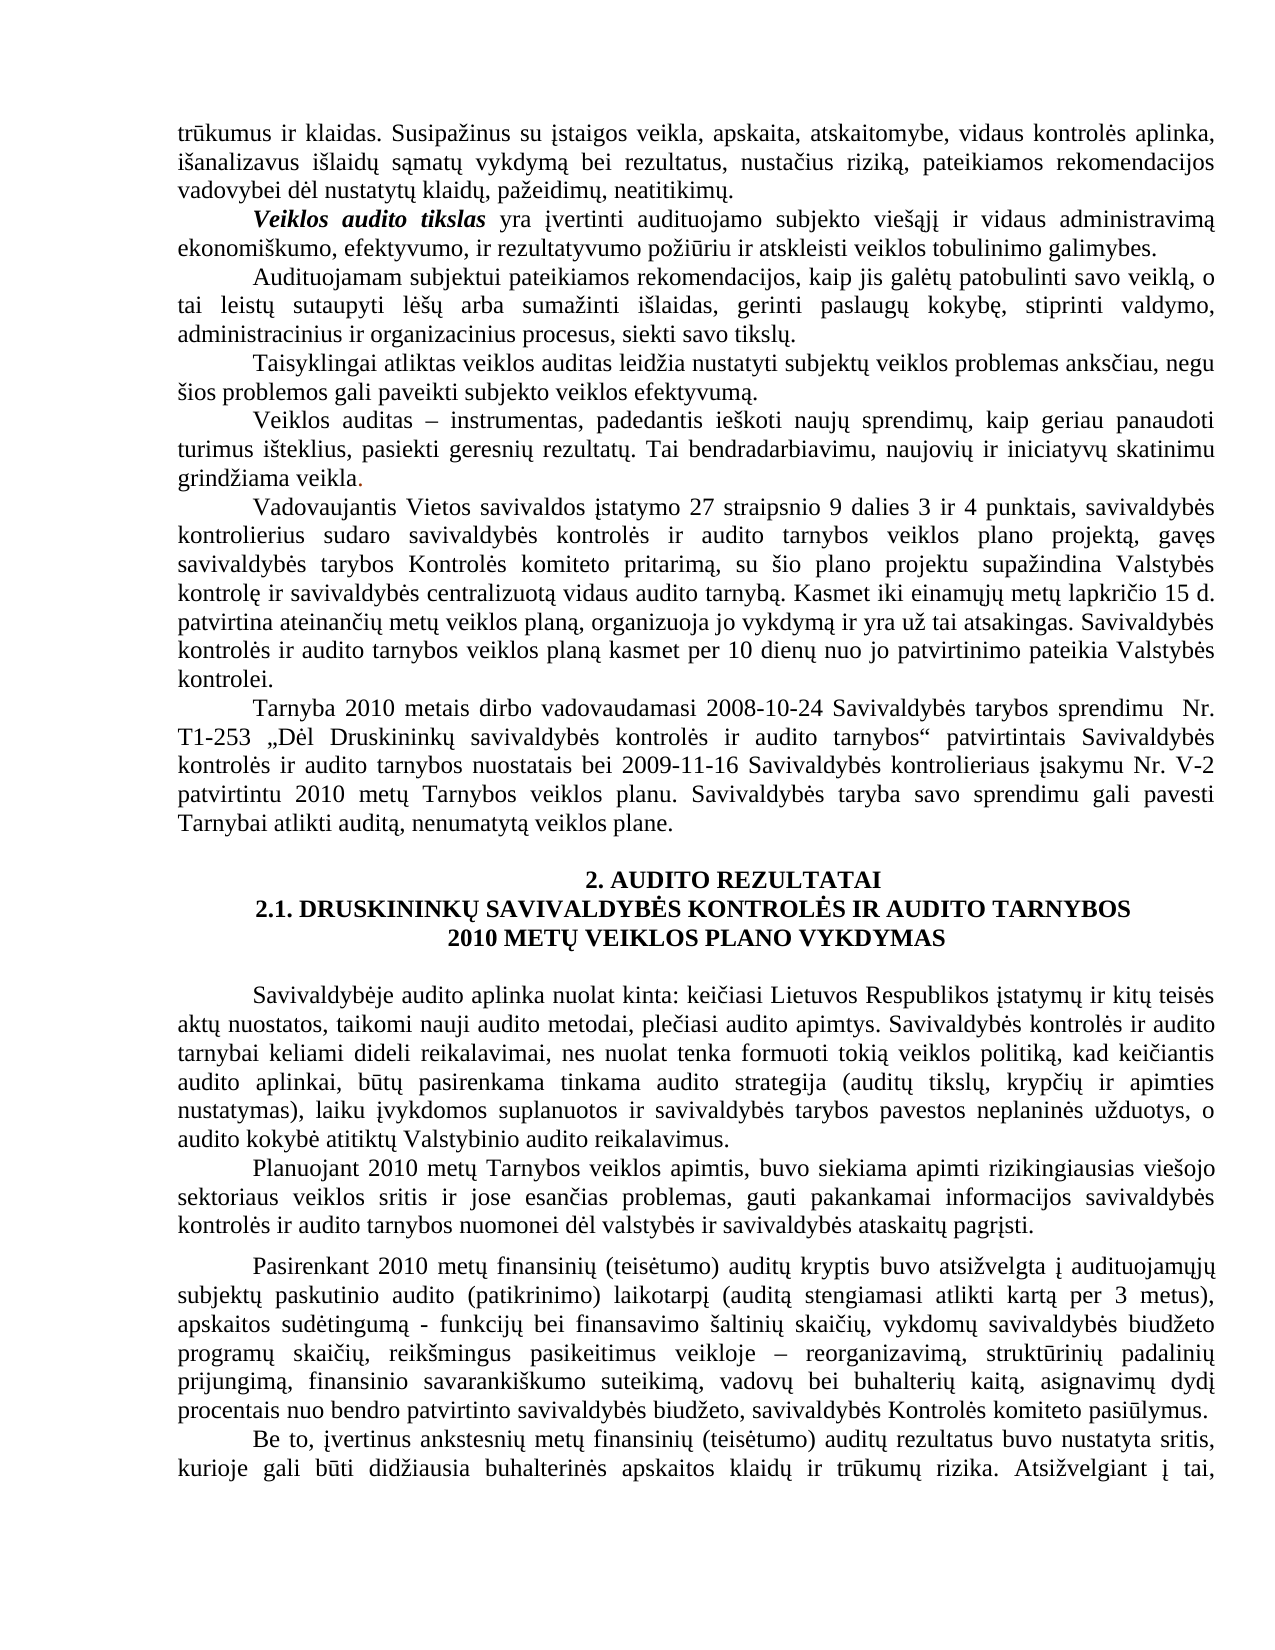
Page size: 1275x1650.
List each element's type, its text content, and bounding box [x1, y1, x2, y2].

text Pasirenkant 2010 metų finansinių (teisėtumo) auditų kryptis buvo atsižvelgta į audituojamųjų subjektų paskutinio audito (patikrinimo) laikotarpį (auditą stengiamasi atlikti kartą per 3 metus), apskaitos sudėtingumą - funkcijų bei finansavimo šaltinių skaičių, vykdomų savivaldybės biudžeto programų skaičių, reikšmingus pasikeitimus veikloje – reorganizavimą, struktūrinių padalinių prijungimą, finansinio savarankiškumo suteikimą, vadovų bei buhalterių kaitą, asignavimų dydį procentais nuo bendro patvirtinto savivaldybės biudžeto, savivaldybės Kontrolės komiteto pasiūlymus. Be to, įvertinus ankstesnių metų finansinių (teisėtumo) auditų rezultatus buvo nustatyta sritis, kurioje gali būti didžiausia buhalterinės apskaitos klaidų ir trūkumų rizika. Atsižvelgiant į tai, [177, 1251, 1216, 1481]
text Taisyklingai atliktas veiklos auditas leidžia nustatyti subjektų veiklos problemas anksčiau, negu šios problemos gali paveikti subjekto veiklos efektyvumą. [177, 348, 1216, 406]
text 2.1. DRUSKININKŲ SAVIVALDYBĖS KONTROLĖS IR AUDITO TARNYBOS [177, 894, 1216, 923]
text Savivaldybėje audito aplinka nuolat kinta: keičiasi Lietuvos Respublikos įstatymų ir kitų teisės aktų nuostatos, taikomi nauji audito metodai, plečiasi audito apimtys. Savivaldybės kontrolės ir audito tarnybai keliami dideli reikalavimai, nes nuolat tenka formuoti tokią veiklos politiką, kad keičiantis audito aplinkai, būtų pasirenkama tinkama audito strategija (auditų tikslų, krypčių ir apimties nustatymas), laiku įvykdomos suplanuotos ir savivaldybės tarybos pavestos neplaninės užduotys, o audito kokybė atitiktų Valstybinio audito reikalavimus. [177, 981, 1216, 1153]
text Planuojant 2010 metų Tarnybos veiklos apimtis, buvo siekiama apimti rizikingiausias viešojo sektoriaus veiklos sritis ir jose esančias problemas, gauti pakankamai informacijos savivaldybės kontrolės ir audito tarnybos nuomonei dėl valstybės ir savivaldybės ataskaitų pagrįsti. [177, 1153, 1216, 1239]
text Tarnyba 2010 metais dirbo vadovaudamasi 2008-10-24 Savivaldybės tarybos sprendimu Nr. T1-253 „Dėl Druskininkų savivaldybės kontrolės ir audito tarnybos“ patvirtintais Savivaldybės kontrolės ir audito tarnybos nuostatais bei 2009-11-16 Savivaldybės kontrolieriaus įsakymu Nr. V-2 patvirtintu 2010 metų Tarnybos veiklos planu. Savivaldybės taryba savo sprendimu gali pavesti Tarnybai atlikti auditą, nenumatytą veiklos plane. [177, 693, 1216, 837]
text Audituojamam subjektui pateikiamos rekomendacijos, kaip jis galėtų patobulinti savo veiklą, o tai leistų sutaupyti lėšų arba sumažinti išlaidas, gerinti paslaugų kokybę, stiprinti valdymo, administracinius ir organizacinius procesus, siekti savo tikslų. [177, 262, 1216, 348]
text Veiklos audito tikslas yra įvertinti audituojamo subjekto viešąjį ir vidaus administravimą ekonomiškumo, efektyvumo, ir rezultatyvumo požiūriu ir atskleisti veiklos tobulinimo galimybes. [177, 204, 1216, 262]
text Veiklos auditas – instrumentas, padedantis ieškoti naujų sprendimų, kaip geriau panaudoti turimus išteklius, pasiekti geresnių rezultatų. Tai bendradarbiavimu, naujovių ir iniciatyvų skatinimu grindžiama veikla. [177, 406, 1216, 492]
text trūkumus ir klaidas. Susipažinus su įstaigos veikla, apskaita, atskaitomybe, vidaus kontrolės aplinka, išanalizavus išlaidų sąmatų vykdymą bei rezultatus, nustačius riziką, pateikiamos rekomendacijos vadovybei dėl nustatytų klaidų, pažeidimų, neatitikimų. [177, 118, 1216, 204]
text 2010 METŲ VEIKLOS PLANO VYKDYMAS [177, 923, 1216, 952]
text Vadovaujantis Vietos savivaldos įstatymo 27 straipsnio 9 dalies 3 ir 4 punktais, savivaldybės kontrolierius sudaro savivaldybės kontrolės ir audito tarnybos veiklos plano projektą, gavęs savivaldybės tarybos Kontrolės komiteto pritarimą, su šio plano projektu supažindina Valstybės kontrolę ir savivaldybės centralizuotą vidaus audito tarnybą. Kasmet iki einamųjų metų lapkričio 15 d. patvirtina ateinančių metų veiklos planą, organizuoja jo vykdymą ir yra už tai atsakingas. Savivaldybės kontrolės ir audito tarnybos veiklos planą kasmet per 10 dienų nuo jo patvirtinimo pateikia Valstybės kontrolei. [177, 492, 1216, 693]
text 2. AUDITO REZULTATAI [251, 866, 1216, 894]
